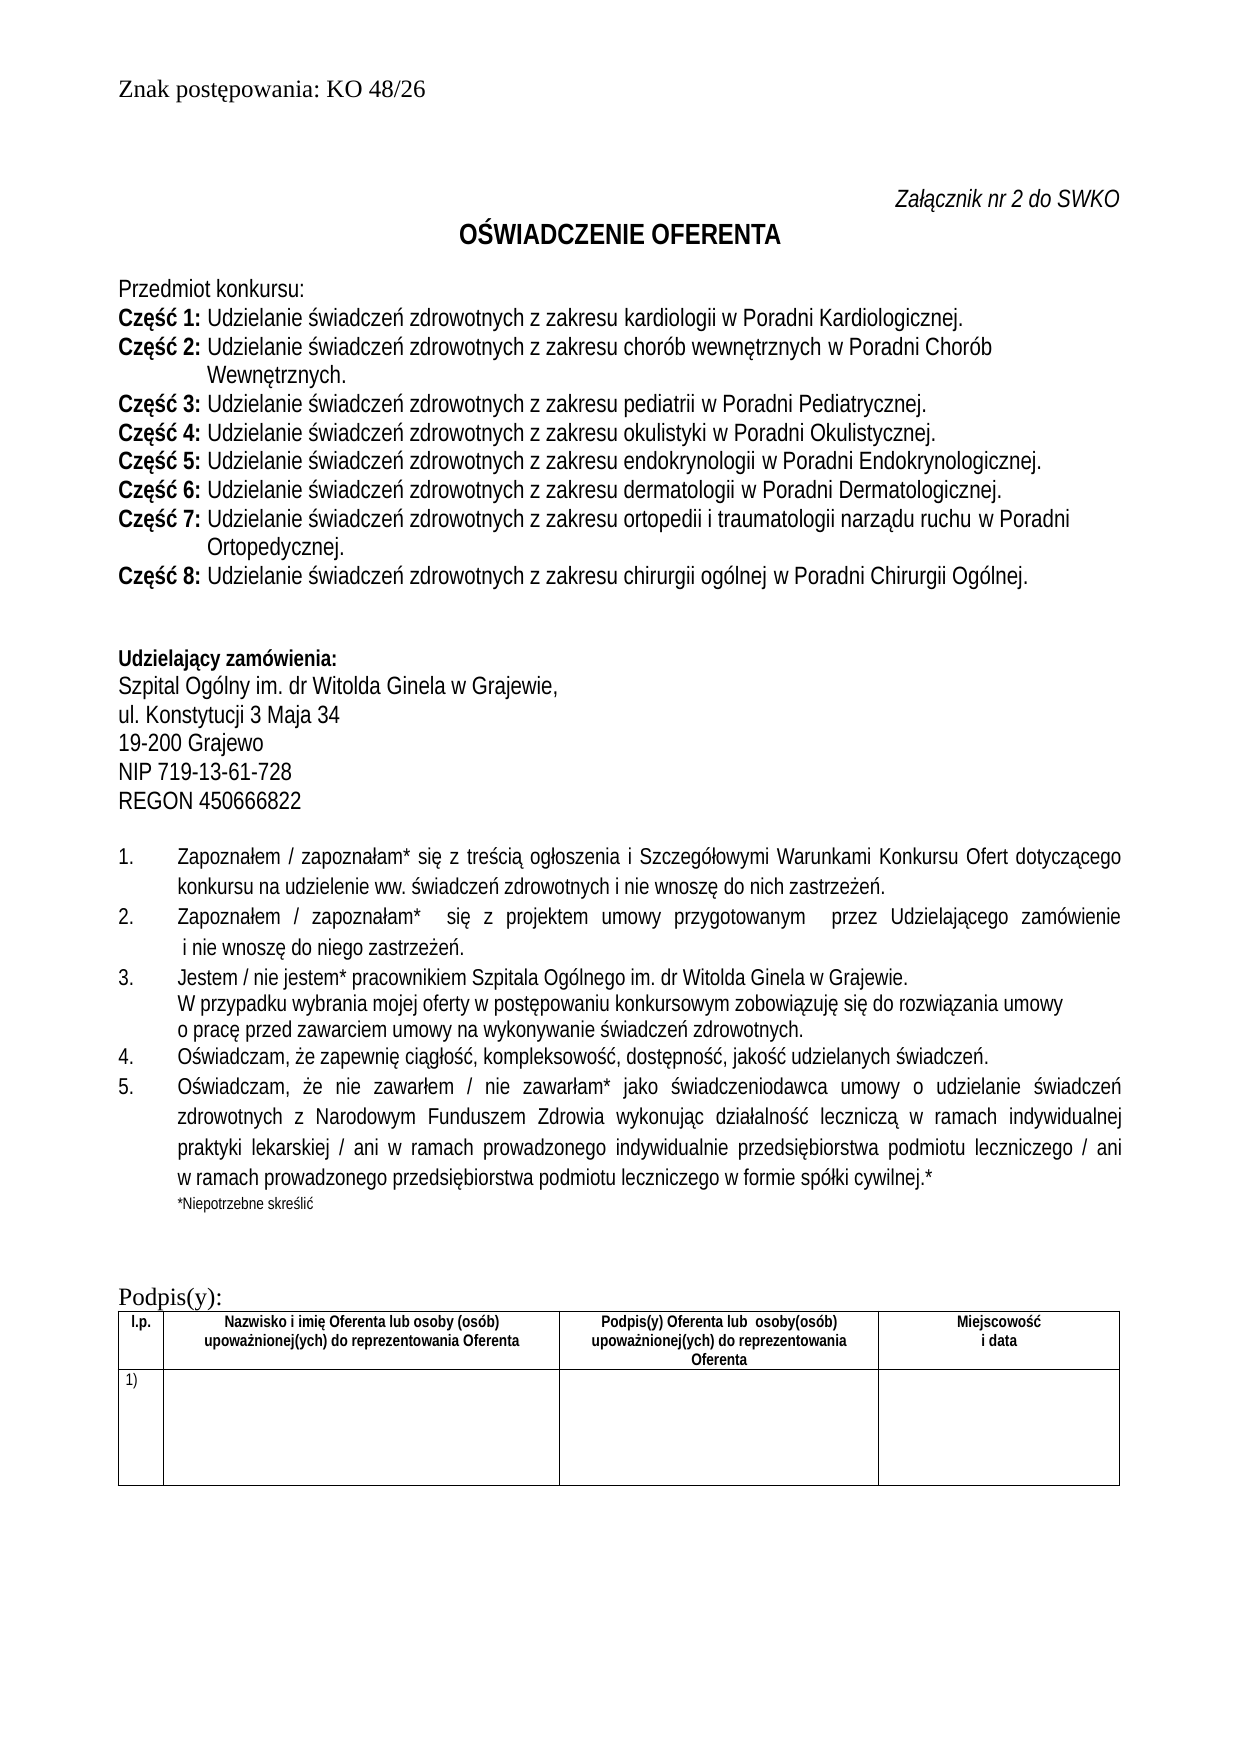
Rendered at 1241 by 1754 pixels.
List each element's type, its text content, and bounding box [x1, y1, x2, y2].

table_cell [164, 1370, 559, 1485]
table_cell 1) [119, 1370, 163, 1485]
text REGON 450666822 [118, 786, 1122, 814]
text Część 4: Udzielanie świadczeń zdrowotnych z zakresu okulistyki w Poradni Okulistycznej. [118, 418, 1122, 446]
text Szpital Ogólny im. dr Witolda Ginela w Grajewie, [118, 671, 1122, 700]
text ul. Konstytucji 3 Maja 34 [118, 700, 1122, 728]
text 4. Oświadczam, że zapewnię ciągłość, kompleksowość, dostępność, jakość udzielanych świadczeń. [118, 1043, 1122, 1069]
text 1. Zapoznałem / zapoznałam* się z treścią ogłoszenia i Szczegółowymi Warunkami Konkursu Ofert dotyczącego konkursu na udzielenie ww. świadczeń zdrowotnych i nie wnoszę do nich zastrzeżeń. [118, 843, 1122, 899]
text Część 8: Udzielanie świadczeń zdrowotnych z zakresu chirurgii ogólnej w Poradni Chirurgii Ogólnej. [118, 561, 1122, 589]
text Część 6: Udzielanie świadczeń zdrowotnych z zakresu dermatologii w Poradni Dermatologicznej. [118, 475, 1122, 504]
text OŚWIADCZENIE OFERENTA [118, 217, 1122, 250]
text NIP 719-13-61-728 [118, 757, 1122, 786]
table_cell [560, 1370, 878, 1485]
text Część 7: Udzielanie świadczeń zdrowotnych z zakresu ortopedii i traumatologii narządu ruchu w Poradni Ortopedycznej. [118, 504, 1122, 561]
table_header Miejscowość i data [879, 1312, 1119, 1369]
text *Niepotrzebne skreślić [118, 1194, 1122, 1213]
text Część 3: Udzielanie świadczeń zdrowotnych z zakresu pediatrii w Poradni Pediatrycznej. [118, 389, 1122, 418]
text 2. Zapoznałem / zapoznałam* się z projektem umowy przygotowanym przez Udzielającego zamówienie i nie wnoszę do niego zastrzeżeń. [118, 903, 1122, 960]
text Udzielający zamówienia: [118, 645, 1122, 671]
table_header Nazwisko i imię Oferenta lub osoby (osób) upoważnionej(ych) do reprezentowania Oferenta [164, 1312, 559, 1369]
text Część 2: Udzielanie świadczeń zdrowotnych z zakresu chorób wewnętrznych w Poradni Chorób Wewnętrznych. [118, 332, 1122, 389]
text 5. Oświadczam, że nie zawarłem / nie zawarłam* jako świadczeniodawca umowy o udzielanie świadczeń zdrowotnych z Narodowym Funduszem Zdrowia wykonując działalność leczniczą w ramach indywidualnej praktyki lekarskiej / ani w ramach prowadzonego indywidualnie przedsiębiorstwa podmiotu leczniczego / ani w ramach prowadzonego przedsiębiorstwa podmiotu leczniczego w formie spółki cywilnej.* [118, 1073, 1122, 1190]
text Podpis(y): [118, 1282, 1122, 1311]
text Część 1: Udzielanie świadczeń zdrowotnych z zakresu kardiologii w Poradni Kardiologicznej. [118, 303, 1122, 332]
text Załącznik nr 2 do SWKO [118, 184, 1122, 213]
table_header Podpis(y) Oferenta lub osoby(osób) upoważnionej(ych) do reprezentowania Oferenta [560, 1312, 878, 1369]
text Część 5: Udzielanie świadczeń zdrowotnych z zakresu endokrynologii w Poradni Endokrynologicznej. [118, 446, 1122, 475]
table_cell [879, 1370, 1119, 1485]
text 19-200 Grajewo [118, 728, 1122, 757]
table_header l.p. [119, 1312, 163, 1369]
subtitle Przedmiot konkursu: [118, 274, 1122, 303]
text 3. Jestem / nie jestem* pracownikiem Szpitala Ogólnego im. dr Witolda Ginela w Grajewie. W przypadku wybrania mojej oferty w postępowaniu konkursowym zobowiązuję się do rozwiązania umowy o pracę przed zawarciem umowy na wykonywanie świadczeń zdrowotnych. [118, 964, 1122, 1043]
